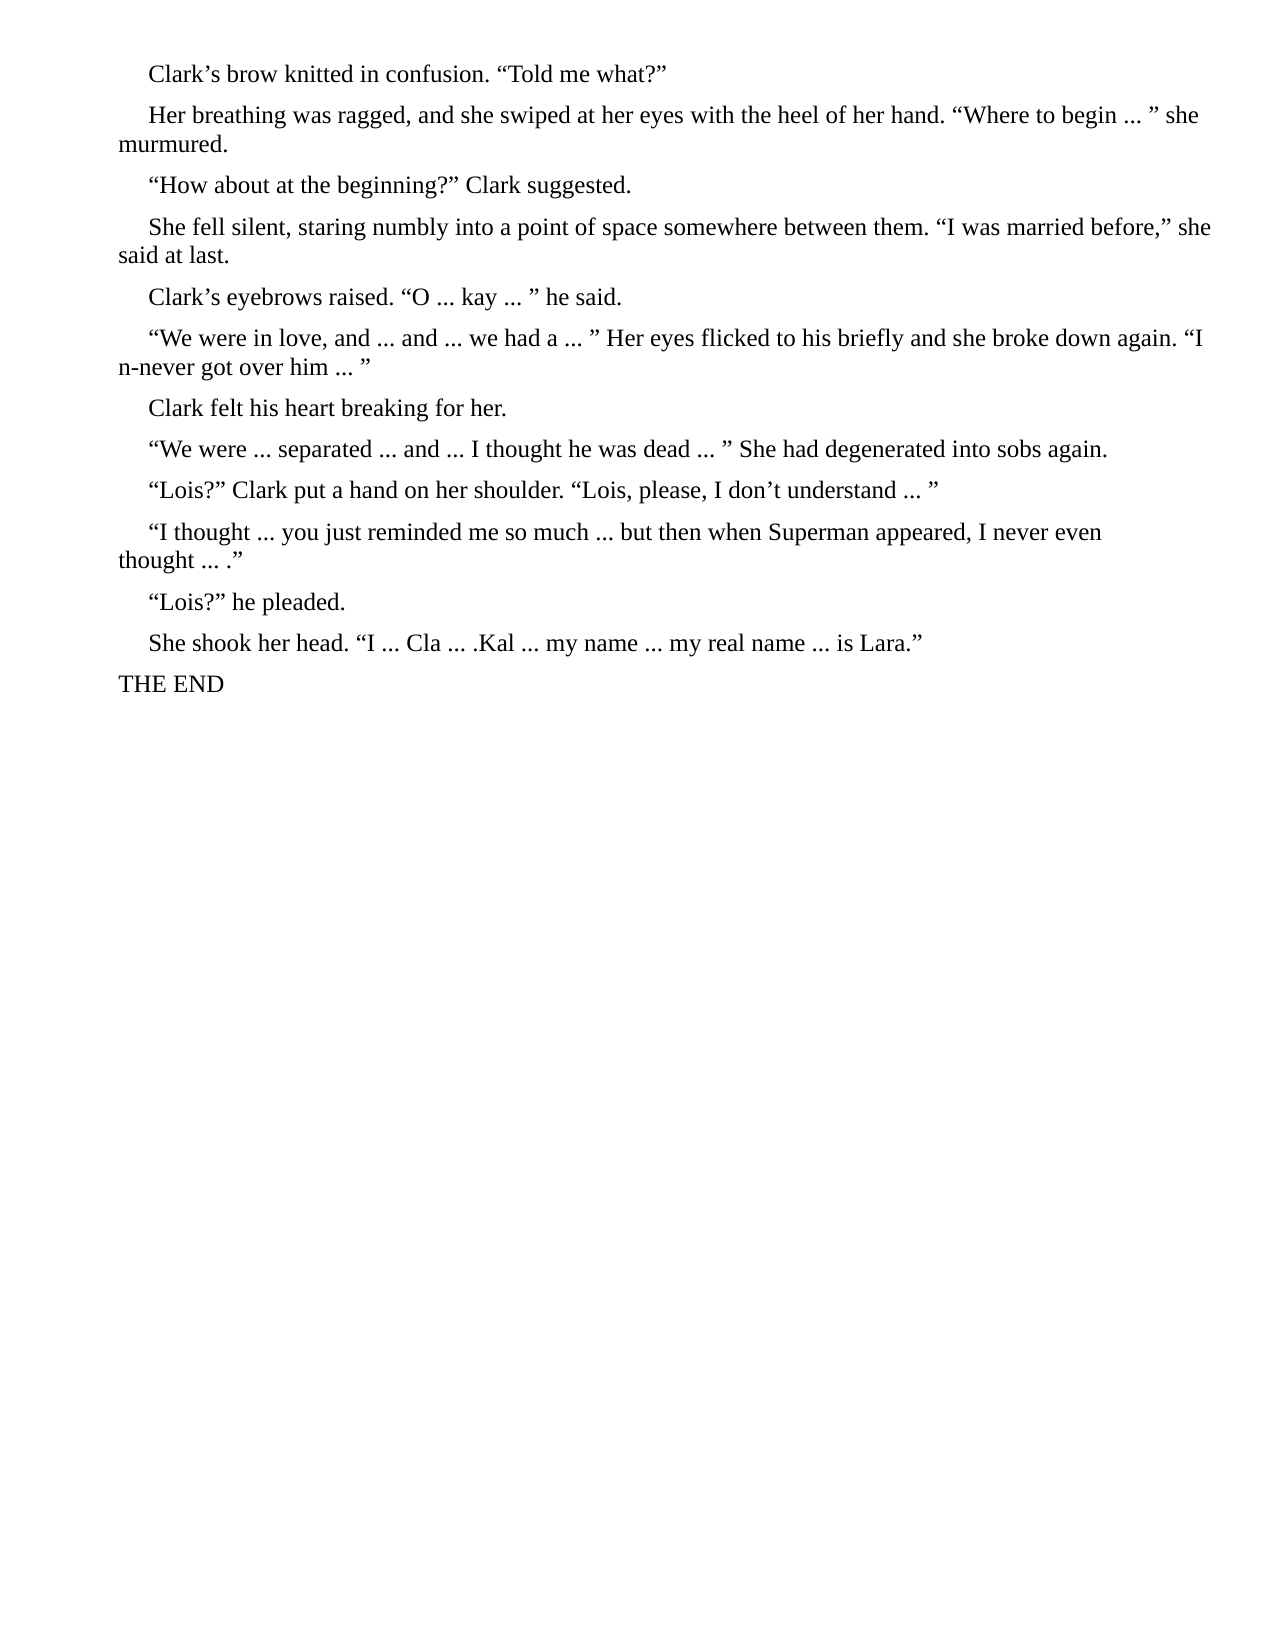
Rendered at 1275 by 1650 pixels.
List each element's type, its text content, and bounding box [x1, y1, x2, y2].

text “We were ... separated ... and ... I thought he was dead ... ” She had degenerated into sobs again. [118, 434, 1216, 463]
text “Lois?” he pleaded. [118, 587, 1216, 615]
text “I thought ... you just reminded me so much ... but then when Superman appeared, I never even thought ... .” [118, 517, 1216, 574]
text “Lois?” Clark put a hand on her shoulder. “Lois, please, I don’t understand ... ” [118, 475, 1216, 504]
text Her breathing was ragged, and she swiped at her eyes with the heel of her hand. “Where to begin ... ” she murmured. [118, 100, 1216, 158]
text “How about at the beginning?” Clark suggested. [118, 170, 1216, 199]
text Clark’s eyebrows raised. “O ... kay ... ” he said. [118, 282, 1216, 310]
text She fell silent, staring numbly into a point of space somewhere between them. “I was married before,” she said at last. [118, 212, 1216, 269]
text Clark felt his heart breaking for her. [118, 393, 1216, 422]
text THE END [118, 669, 1216, 698]
text Clark’s brow knitted in confusion. “Told me what?” [118, 59, 1216, 88]
text She shook her head. “I ... Cla ... .Kal ... my name ... my real name ... is Lara.” [118, 628, 1216, 657]
text “We were in love, and ... and ... we had a ... ” Her eyes flicked to his briefly and she broke down again. “I n-never got over him ... ” [118, 323, 1216, 380]
